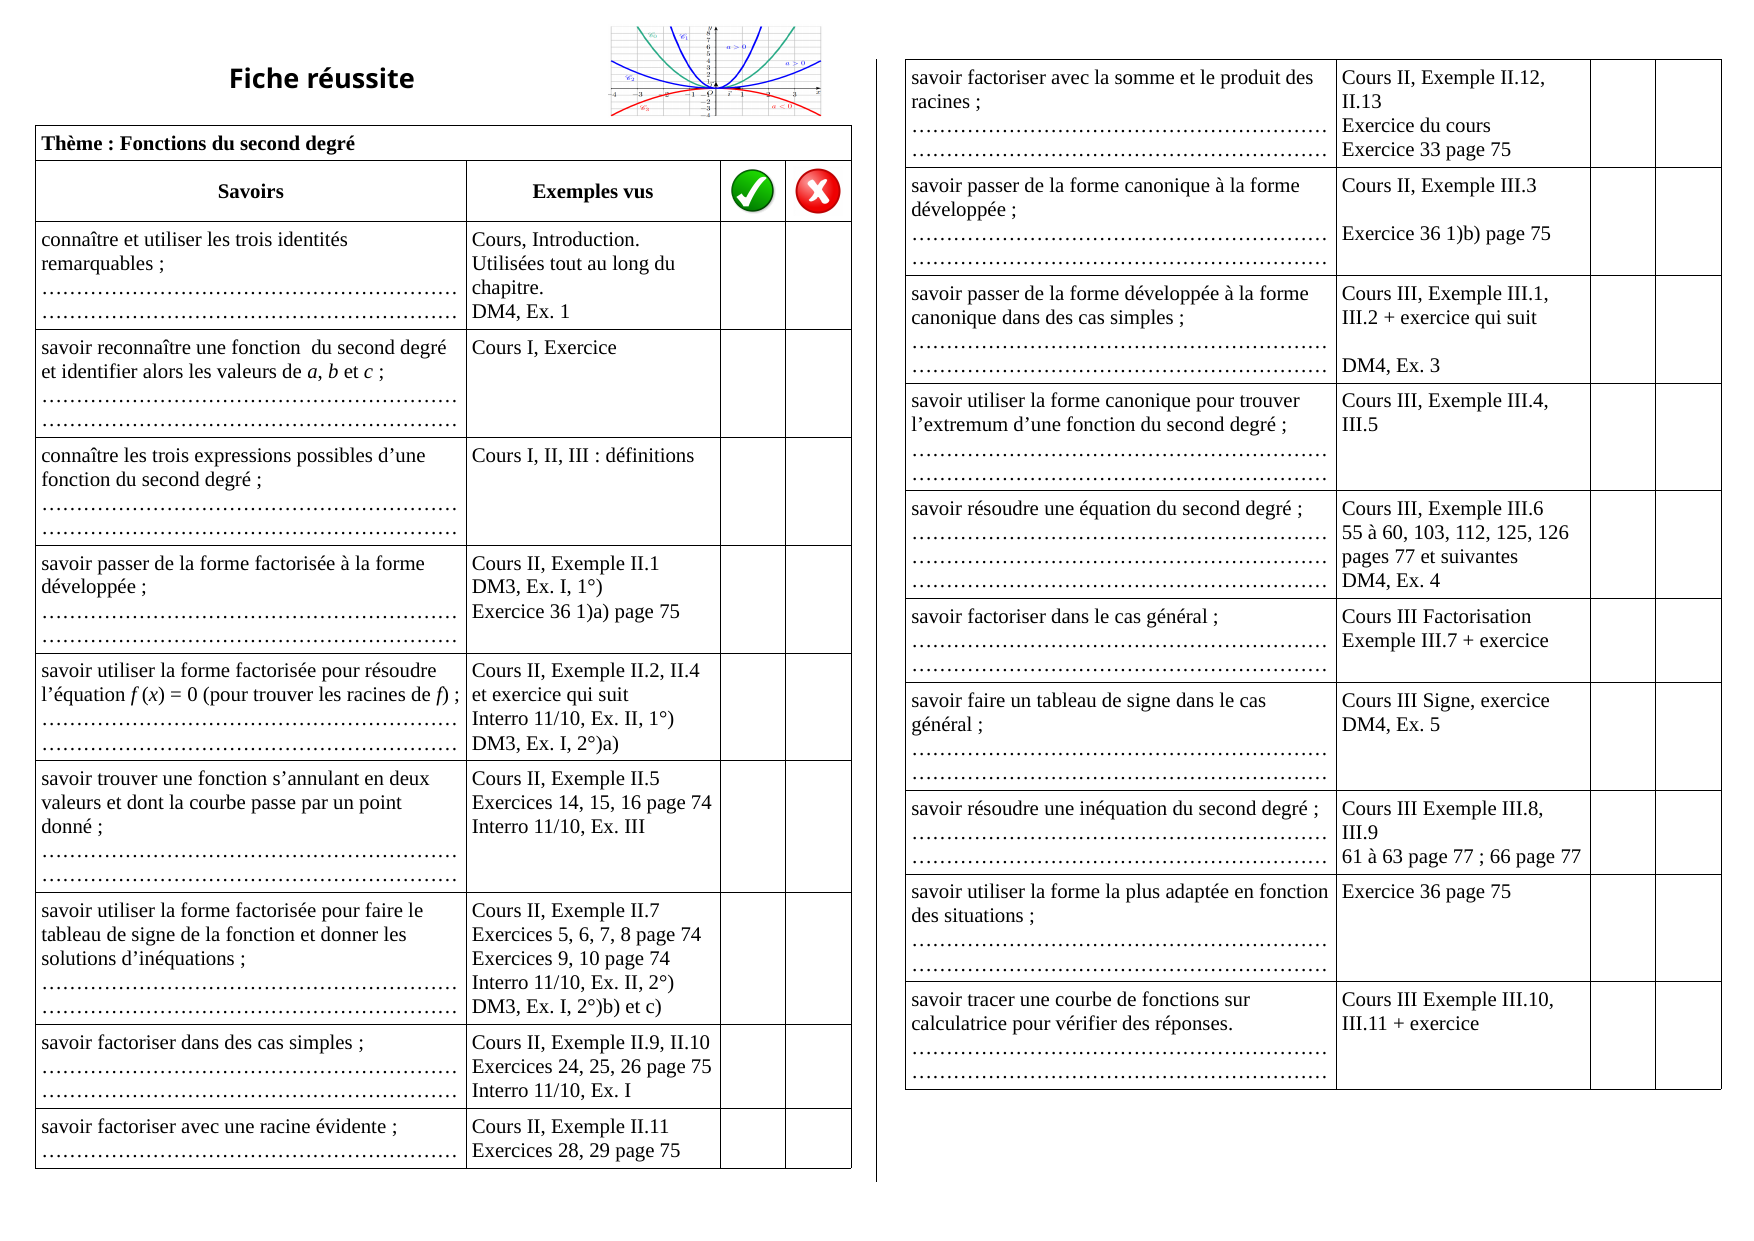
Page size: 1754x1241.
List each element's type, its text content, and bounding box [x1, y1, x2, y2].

table_cell Cours II, Exemple II.12, II.13 Exercice du cours Exercice 33 page 75 [1337, 60, 1590, 167]
table_cell Cours II, Exemple III.3 Exercice 36 1)b) page 75 [1337, 168, 1590, 275]
table_cell savoir utiliser la forme factorisée pour faire le tableau de signe de la fonction et donner les solutions d’inéquations ; …………………………………………………… …………………………………………………… [36, 893, 466, 1024]
table_cell Cours I, Exercice [467, 330, 720, 437]
table_cell Cours III Exemple III.8, III.9 61 à 63 page 77 ; 66 page 77 [1337, 791, 1590, 873]
table_cell [1591, 875, 1655, 981]
text Fiche réussite [35, 59, 608, 96]
table_cell savoir passer de la forme factorisée à la forme développée ; …………………………………………………… …………………………………………………… [36, 546, 466, 652]
table_cell [1591, 491, 1655, 598]
table_header Thème : Fonctions du second degré [36, 126, 851, 160]
table_cell [1656, 60, 1721, 167]
table_cell Cours III, Exemple III.4, III.5 [1337, 384, 1590, 490]
table_cell savoir utiliser la forme la plus adaptée en fonction des situations ; ………………………………………………………………………………………………………… [906, 875, 1336, 981]
table_cell [786, 654, 851, 760]
table_cell savoir passer de la forme canonique à la forme développée ; ………………………………………………………………………………………………………… [906, 168, 1336, 275]
table_cell [1656, 168, 1721, 275]
table_cell [786, 1025, 851, 1108]
table_cell [1656, 875, 1721, 981]
table_cell Cours II, Exemple II.11 Exercices 28, 29 page 75 [467, 1109, 720, 1167]
table_cell Savoirs [36, 161, 466, 221]
table_cell savoir trouver une fonction s’annulant en deux valeurs et dont la courbe passe par un point donné ; …………………………………………………… …………………………………………………… [36, 761, 466, 892]
table_cell [1656, 599, 1721, 682]
table_cell [721, 761, 785, 892]
table_cell [721, 1025, 785, 1108]
table_cell [721, 654, 785, 760]
table_cell [1591, 791, 1655, 873]
table_cell Cours, Introduction. Utilisées tout au long du chapitre. DM4, Ex. 1 [467, 222, 720, 329]
table_cell [786, 438, 851, 544]
table_cell savoir tracer une courbe de fonctions sur calculatrice pour vérifier des réponses. ………………………………………………………………………………………………………… [906, 982, 1336, 1089]
table_cell Cours II, Exemple II.1 DM3, Ex. I, 1°) Exercice 36 1)a) page 75 [467, 546, 720, 652]
table_cell savoir utiliser la forme factorisée pour résoudre l’équation f (x) = 0 (pour trouver les racines de f) ;…………………………………………………… …………………………………………………… [36, 654, 466, 760]
table_cell Exercice 36 page 75 [1337, 875, 1590, 981]
table_cell Cours III Factorisation Exemple III.7 + exercice [1337, 599, 1590, 682]
table_cell Cours II, Exemple II.9, II.10 Exercices 24, 25, 26 page 75 Interro 11/10, Ex. I [467, 1025, 720, 1108]
table_cell savoir factoriser avec la somme et le produit des racines ; …………………………………………………… …………………………………………………… [906, 60, 1336, 167]
table_cell Cours III, Exemple III.6 55 à 60, 103, 112, 125, 126 pages 77 et suivantes DM4, Ex. 4 [1337, 491, 1590, 598]
table_cell [1656, 491, 1721, 598]
table_cell savoir passer de la forme développée à la forme canonique dans des cas simples ; …………………………………………………… …………………………………………………… [906, 276, 1336, 382]
table_cell savoir reconnaître une fonction du second degré et identifier alors les valeurs de a, b et c ; ………………………………………………………………………………………………………… [36, 330, 466, 437]
picture [728, 166, 777, 215]
table_cell [1656, 683, 1721, 790]
table_cell [1591, 599, 1655, 682]
table_cell [1591, 168, 1655, 275]
table_cell Cours I, II, III : définitions [467, 438, 720, 544]
table_cell connaître les trois expressions possibles d’une fonction du second degré ; ………………………………………………………………………………………………………… [36, 438, 466, 544]
table_cell Cours III Signe, exercice DM4, Ex. 5 [1337, 683, 1590, 790]
table_cell [1656, 791, 1721, 873]
table_cell [721, 1109, 785, 1167]
table_cell [1591, 683, 1655, 790]
table_cell savoir factoriser avec une racine évidente ; …………………………………………………… [36, 1109, 466, 1167]
table_cell savoir faire un tableau de signe dans le cas général ; …………………………………………………… …………………………………………………… [906, 683, 1336, 790]
table_cell Cours II, Exemple II.5 Exercices 14, 15, 16 page 74 Interro 11/10, Ex. III [467, 761, 720, 892]
table_cell Cours III, Exemple III.1, III.2 + exercice qui suit DM4, Ex. 3 [1337, 276, 1590, 382]
table_cell Cours II, Exemple II.2, II.4 et exercice qui suit Interro 11/10, Ex. II, 1°) DM3, Ex. I, 2°)a) [467, 654, 720, 760]
table_cell [786, 893, 851, 1024]
table_cell [721, 438, 785, 544]
table_cell [786, 222, 851, 329]
table_cell [1656, 384, 1721, 490]
text [824, 59, 847, 96]
table_cell [1591, 276, 1655, 382]
table_cell [721, 161, 785, 221]
table_cell savoir factoriser dans des cas simples ; …………………………………………………… …………………………………………………… [36, 1025, 466, 1108]
table_cell [721, 546, 785, 652]
table_cell [786, 1109, 851, 1167]
table_cell [1591, 384, 1655, 490]
table_cell [721, 330, 785, 437]
table_cell [721, 222, 785, 329]
table_cell savoir factoriser dans le cas général ; …………………………………………………… …………………………………………………… [906, 599, 1336, 682]
table_cell Cours III Exemple III.10, III.11 + exercice [1337, 982, 1590, 1089]
table_cell connaître et utiliser les trois identités remarquables ; ………………………………………………………………………………………………………… [36, 222, 466, 329]
table_cell [786, 161, 851, 221]
table_cell [786, 761, 851, 892]
picture [793, 166, 843, 216]
table_cell savoir utiliser la forme canonique pour trouver l’extremum d’une fonction du second degré ; …………………………………………………… …………………………………………………… [906, 384, 1336, 490]
table_cell [786, 546, 851, 652]
table_cell Exemples vus [467, 161, 720, 221]
table_cell [1591, 982, 1655, 1089]
table_cell [786, 330, 851, 437]
table_cell [1656, 276, 1721, 382]
table_cell [1591, 60, 1655, 167]
table_cell Cours II, Exemple II.7 Exercices 5, 6, 7, 8 page 74 Exercices 9, 10 page 74 Interro 11/10, Ex. II, 2°) DM3, Ex. I, 2°)b) et c) [467, 893, 720, 1024]
table_cell savoir résoudre une équation du second degré ; ……………………………………………………………………………………………………………………………………………………………… [906, 491, 1336, 598]
picture [608, 24, 824, 118]
table_cell [721, 893, 785, 1024]
table_cell savoir résoudre une inéquation du second degré ; ………………………………………………………………………………………………………… [906, 791, 1336, 873]
table_cell [1656, 982, 1721, 1089]
